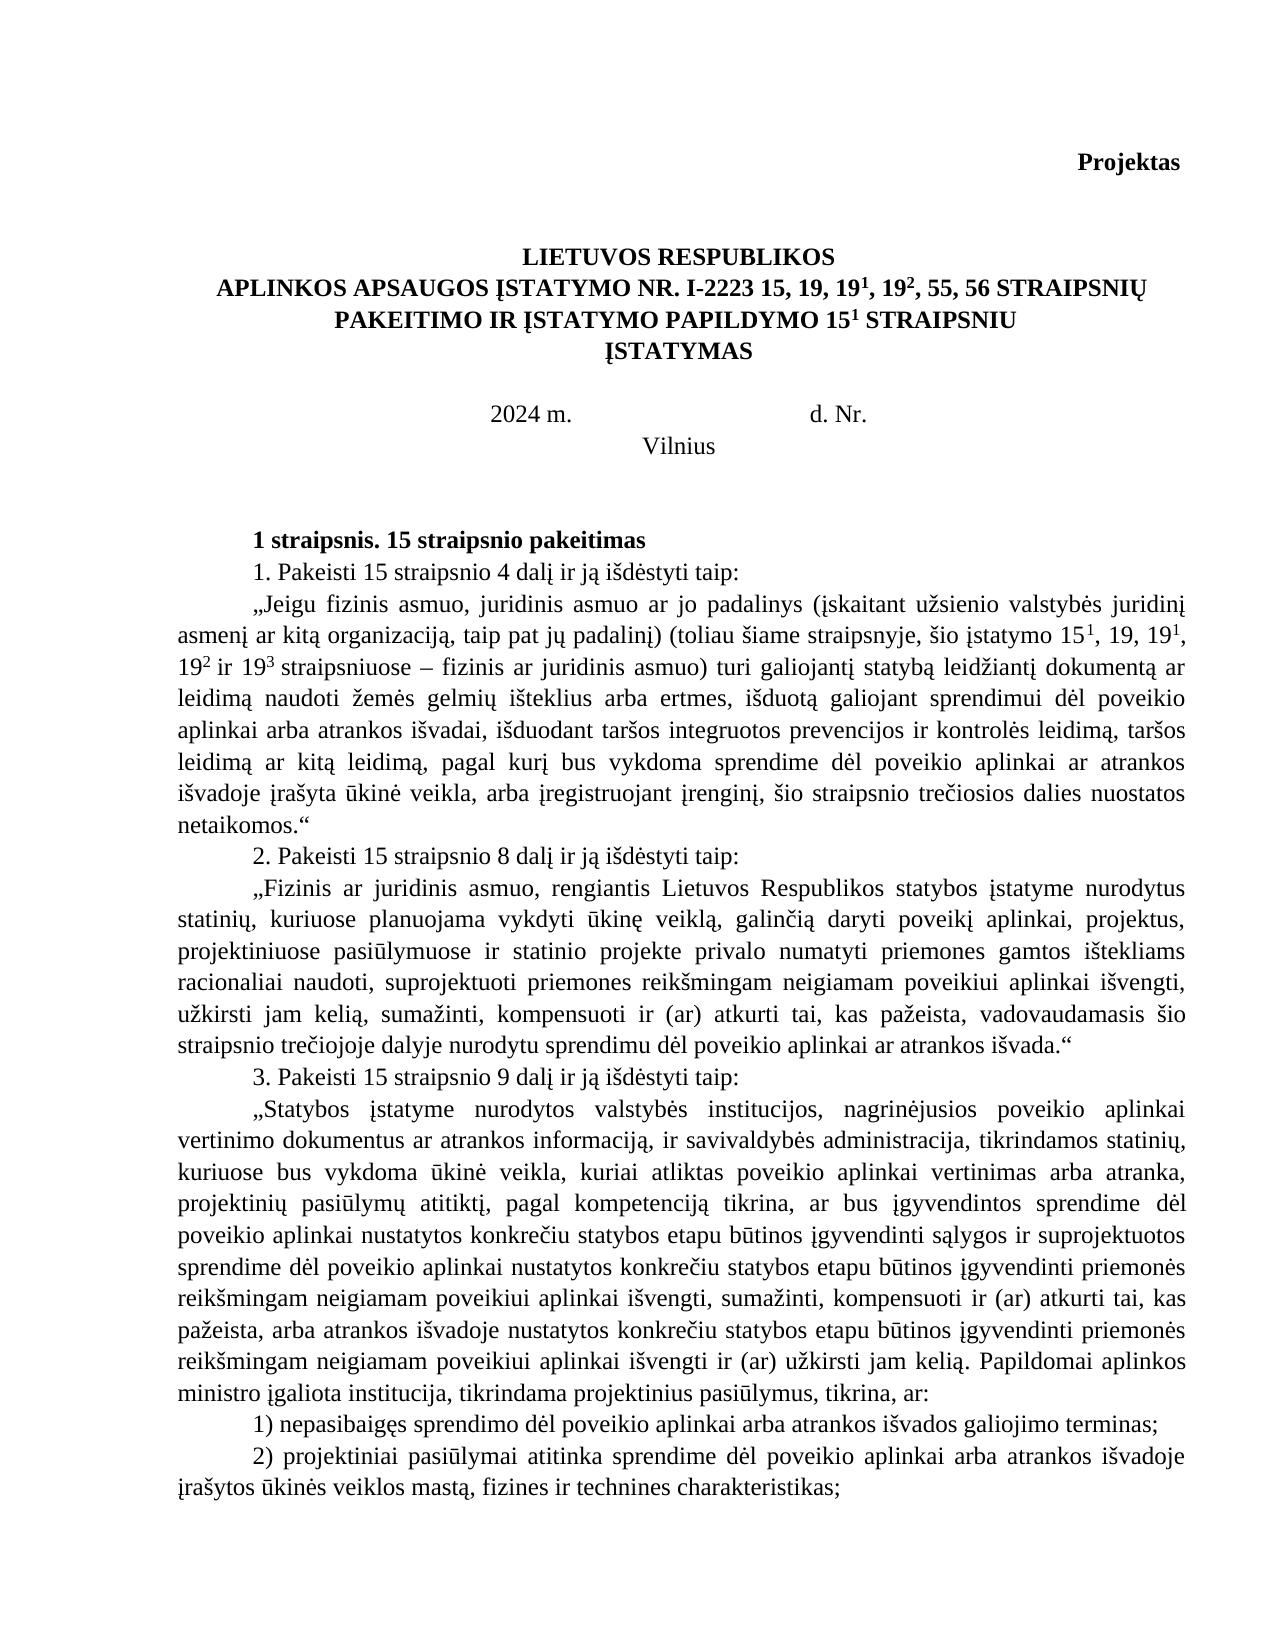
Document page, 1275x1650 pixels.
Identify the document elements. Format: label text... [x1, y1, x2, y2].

text LIETUVOS RESPUBLIKOS [177, 242, 1186, 270]
text 1) nepasibaigęs sprendimo dėl poveikio aplinkai arba atrankos išvados galiojimo terminas; [177, 1409, 1186, 1438]
text „Fizinis ar juridinis asmuo, rengiantis Lietuvos Respublikos statybos įstatyme nurodytus statinių, kuriuose planuojama vykdyti ūkinę veiklą, galinčią daryti poveikį aplinkai, projektus, projektiniuose pasiūlymuose ir statinio projekte privalo numatyti priemones gamtos ištekliams racionaliai naudoti, suprojektuoti priemones reikšmingam neigiamam poveikiui aplinkai išvengti, užkirsti jam kelią, sumažinti, kompensuoti ir (ar) atkurti tai, kas pažeista, vadovaudamasis šio straipsnio trečiojoje dalyje nurodytu sprendimu dėl poveikio aplinkai ar atrankos išvada.“ [177, 873, 1186, 1059]
text 1 straipsnis. 15 straipsnio pakeitimas [252, 526, 1186, 554]
text ĮSTATYMAS [177, 336, 1186, 365]
text „Statybos įstatyme nurodytos valstybės institucijos, nagrinėjusios poveikio aplinkai vertinimo dokumentus ar atrankos informaciją, ir savivaldybės administracija, tikrindamos statinių, kuriuose bus vykdoma ūkinė veikla, kuriai atliktas poveikio aplinkai vertinimas arba atranka, projektinių pasiūlymų atitiktį, pagal kompetenciją tikrina, ar bus įgyvendintos sprendime dėl poveikio aplinkai nustatytos konkrečiu statybos etapu būtinos įgyvendinti sąlygos ir suprojektuotos sprendime dėl poveikio aplinkai nustatytos konkrečiu statybos etapu būtinos įgyvendinti priemonės reikšmingam neigiamam poveikiui aplinkai išvengti, sumažinti, kompensuoti ir (ar) atkurti tai, kas pažeista, arba atrankos išvadoje nustatytos konkrečiu statybos etapu būtinos įgyvendinti priemonės reikšmingam neigiamam poveikiui aplinkai išvengti ir (ar) užkirsti jam kelią. Papildomai aplinkos ministro įgaliota institucija, tikrindama projektinius pasiūlymus, tikrina, ar: [177, 1094, 1186, 1407]
text „Jeigu fizinis asmuo, juridinis asmuo ar jo padalinys (įskaitant užsienio valstybės juridinį asmenį ar kitą organizaciją, taip pat jų padalinį) (toliau šiame straipsnyje, šio įstatymo 151, 19, 191, 192 ir 193 straipsniuose – fizinis ar juridinis asmuo) turi galiojantį statybą leidžiantį dokumentą ar leidimą naudoti žemės gelmių išteklius arba ertmes, išduotą galiojant sprendimui dėl poveikio aplinkai arba atrankos išvadai, išduodant taršos integruotos prevencijos ir kontrolės leidimą, taršos leidimą ar kitą leidimą, pagal kurį bus vykdoma sprendime dėl poveikio aplinkai ar atrankos išvadoje įrašyta ūkinė veikla, arba įregistruojant įrenginį, šio straipsnio trečiosios dalies nuostatos netaikomos.“ [177, 589, 1186, 838]
text 1. Pakeisti 15 straipsnio 4 dalį ir ją išdėstyti taip: [252, 557, 1186, 586]
text Vilnius [177, 431, 1186, 460]
text 2. Pakeisti 15 straipsnio 8 dalį ir ją išdėstyti taip: [252, 841, 1186, 870]
text 3. Pakeisti 15 straipsnio 9 dalį ir ją išdėstyti taip: [177, 1062, 1186, 1091]
text 2) projektiniai pasiūlymai atitinka sprendime dėl poveikio aplinkai arba atrankos išvadoje įrašytos ūkinės veiklos mastą, fizines ir technines charakteristikas; [177, 1441, 1186, 1501]
text APLINKOS APSAUGOS ĮSTATYMO NR. I-2223 15, 19, 191, 192, 55, 56 STRAIPSNIŲ PAKEITIMO IR ĮSTATYMO PAPILDYMO 151 STRAIPSNIU [177, 273, 1186, 333]
text Projektas [177, 147, 1186, 176]
text 2024 m. d. Nr. [177, 399, 1186, 428]
